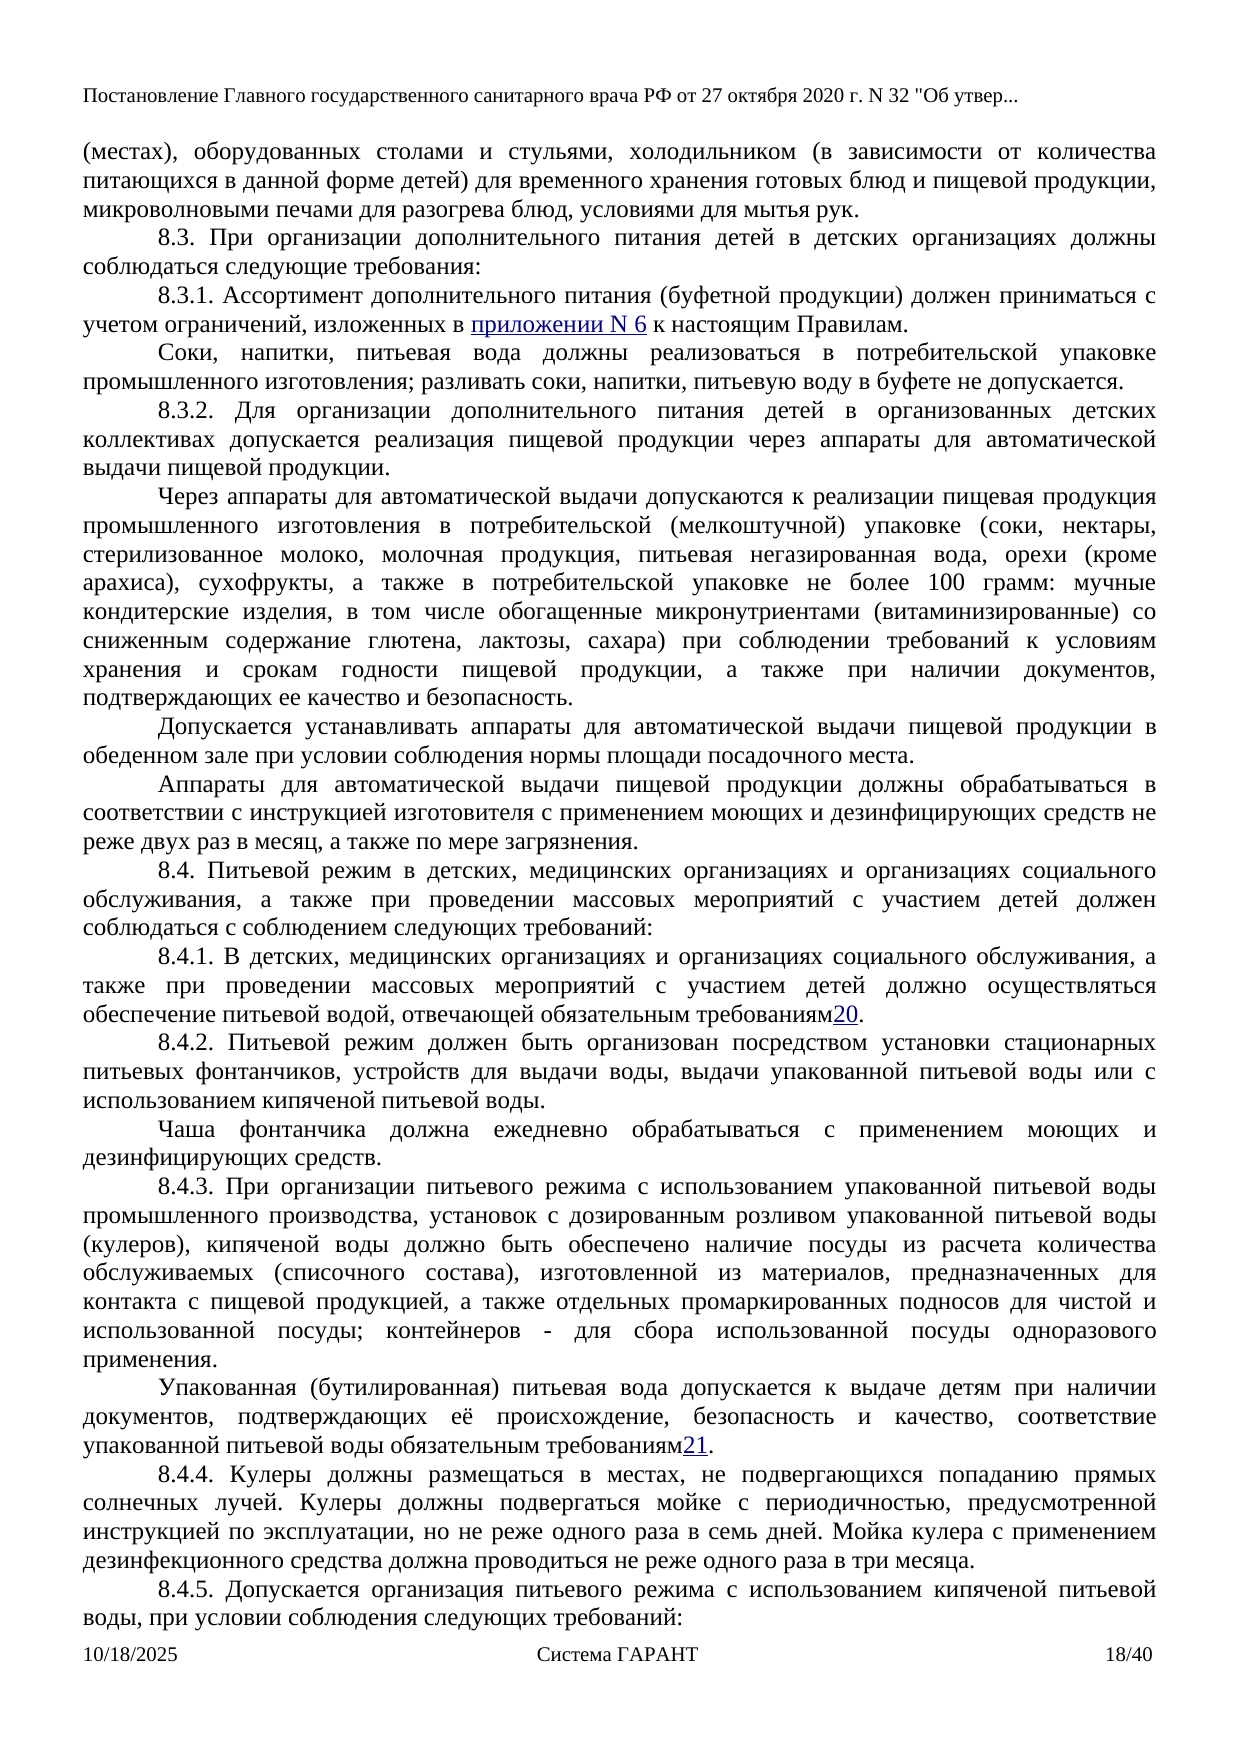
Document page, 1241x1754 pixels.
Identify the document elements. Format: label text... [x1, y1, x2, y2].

text (местах), оборудованных столами и стульями, холодильником (в зависимости от количества питающихся в данной форме детей) для временного хранения готовых блюд и пищевой продукции, микроволновыми печами для разогрева блюд, условиями для мытья рук. [83, 136, 1157, 222]
text 8.4.4. Кулеры должны размещаться в местах, не подвергающихся попаданию прямых солнечных лучей. Кулеры должны подвергаться мойке с периодичностью, предусмотренной инструкцией по эксплуатации, но не реже одного раза в семь дней. Мойка кулера с применением дезинфекционного средства должна проводиться не реже одного раза в три месяца. [83, 1459, 1157, 1574]
text Допускается устанавливать аппараты для автоматической выдачи пищевой продукции в обеденном зале при условии соблюдения нормы площади посадочного места. [83, 711, 1157, 769]
text 8.4.5. Допускается организация питьевого режима с использованием кипяченой питьевой воды, при условии соблюдения следующих требований: [83, 1574, 1157, 1631]
text Упакованная (бутилированная) питьевая вода допускается к выдаче детям при наличии документов, подтверждающих её происхождение, безопасность и качество, соответствие упакованной питьевой воды обязательным требованиям21. [83, 1372, 1157, 1459]
text Чаша фонтанчика должна ежедневно обрабатываться с применением моющих и дезинфицирующих средств. [83, 1114, 1157, 1171]
text 8.4.3. При организации питьевого режима с использованием упакованной питьевой воды промышленного производства, установок с дозированным розливом упакованной питьевой воды (кулеров), кипяченой воды должно быть обеспечено наличие посуды из расчета количества обслуживаемых (списочного состава), изготовленной из материалов, предназначенных для контакта с пищевой продукцией, а также отдельных промаркированных подносов для чистой и использованной посуды; контейнеров - для сбора использованной посуды одноразового применения. [83, 1171, 1157, 1372]
text Аппараты для автоматической выдачи пищевой продукции должны обрабатываться в соответствии с инструкцией изготовителя с применением моющих и дезинфицирующих средств не реже двух раз в месяц, а также по мере загрязнения. [83, 769, 1157, 855]
text Соки, напитки, питьевая вода должны реализоваться в потребительской упаковке промышленного изготовления; разливать соки, напитки, питьевую воду в буфете не допускается. [83, 337, 1157, 395]
text 8.3.1. Ассортимент дополнительного питания (буфетной продукции) должен приниматься с учетом ограничений, изложенных в приложении N 6 к настоящим Правилам. [83, 280, 1157, 337]
text 8.3.2. Для организации дополнительного питания детей в организованных детских коллективах допускается реализация пищевой продукции через аппараты для автоматической выдачи пищевой продукции. [83, 395, 1157, 481]
text 8.3. При организации дополнительного питания детей в детских организациях должны соблюдаться следующие требования: [83, 222, 1157, 280]
text 8.4.1. В детских, медицинских организациях и организациях социального обслуживания, а также при проведении массовых мероприятий с участием детей должно осуществляться обеспечение питьевой водой, отвечающей обязательным требованиям20. [83, 941, 1157, 1027]
text 8.4. Питьевой режим в детских, медицинских организациях и организациях социального обслуживания, а также при проведении массовых мероприятий с участием детей должен соблюдаться с соблюдением следующих требований: [83, 855, 1157, 941]
text 8.4.2. Питьевой режим должен быть организован посредством установки стационарных питьевых фонтанчиков, устройств для выдачи воды, выдачи упакованной питьевой воды или с использованием кипяченой питьевой воды. [83, 1027, 1157, 1114]
text Через аппараты для автоматической выдачи допускаются к реализации пищевая продукция промышленного изготовления в потребительской (мелкоштучной) упаковке (соки, нектары, стерилизованное молоко, молочная продукция, питьевая негазированная вода, орехи (кроме арахиса), сухофрукты, а также в потребительской упаковке не более 100 грамм: мучные кондитерские изделия, в том числе обогащенные микронутриентами (витаминизированные) со сниженным содержание глютена, лактозы, сахара) при соблюдении требований к условиям хранения и срокам годности пищевой продукции, а также при наличии документов, подтверждающих ее качество и безопасность. [83, 481, 1157, 711]
